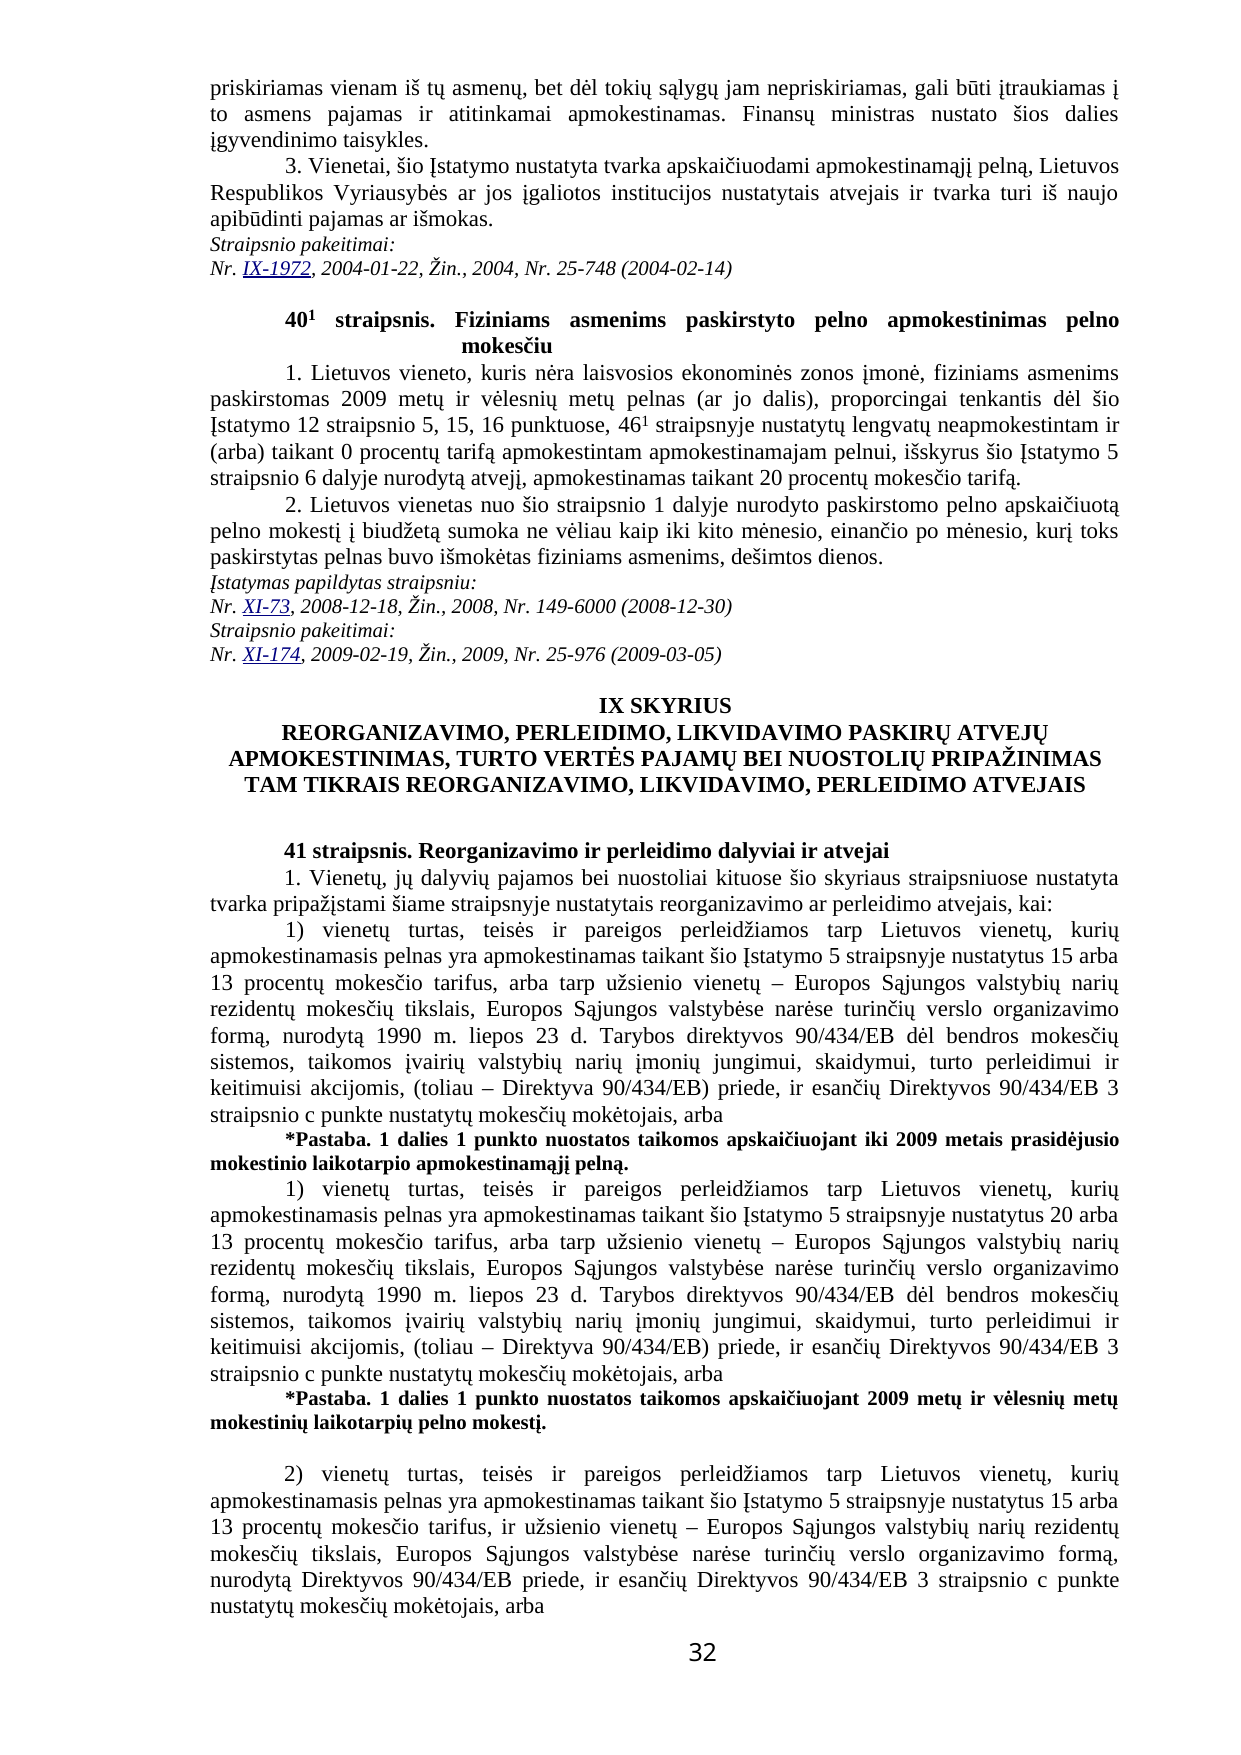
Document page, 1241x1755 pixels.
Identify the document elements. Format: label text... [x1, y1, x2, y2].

text *Pastaba. 1 dalies 1 punkto nuostatos taikomos apskaičiuojant iki 2009 metais prasidėjusio mokestinio laikotarpio apmokestinamąjį pelną. [210, 1127, 1120, 1175]
text Nr. IX-1972, 2004-01-22, Žin., 2004, Nr. 25-748 (2004-02-14) [210, 256, 1120, 280]
text Straipsnio pakeitimai: [210, 618, 1120, 642]
text Nr. XI-73, 2008-12-18, Žin., 2008, Nr. 149-6000 (2008-12-30) [210, 594, 1120, 618]
text 1) vienetų turtas, teisės ir pareigos perleidžiamos tarp Lietuvos vienetų, kurių apmokestinamasis pelnas yra apmokestinamas taikant šio Įstatymo 5 straipsnyje nustatytus 15 arba 13 procentų mokesčio tarifus, arba tarp užsienio vienetų – Europos Sąjungos valstybių narių rezidentų mokesčių tikslais, Europos Sąjungos valstybėse narėse turinčių verslo organizavimo formą, nurodytą 1990 m. liepos 23 d. Tarybos direktyvos 90/434/EB dėl bendros mokesčių sistemos, taikomos įvairių valstybių narių įmonių jungimui, skaidymui, turto perleidimui ir keitimuisi akcijomis, (toliau – Direktyva 90/434/EB) priede, ir esančių Direktyvos 90/434/EB 3 straipsnio c punkte nustatytų mokesčių mokėtojais, arba [210, 916, 1120, 1127]
text 1) vienetų turtas, teisės ir pareigos perleidžiamos tarp Lietuvos vienetų, kurių apmokestinamasis pelnas yra apmokestinamas taikant šio Įstatymo 5 straipsnyje nustatytus 20 arba 13 procentų mokesčio tarifus, arba tarp užsienio vienetų – Europos Sąjungos valstybių narių rezidentų mokesčių tikslais, Europos Sąjungos valstybėse narėse turinčių verslo organizavimo formą, nurodytą 1990 m. liepos 23 d. Tarybos direktyvos 90/434/EB dėl bendros mokesčių sistemos, taikomos įvairių valstybių narių įmonių jungimui, skaidymui, turto perleidimui ir keitimuisi akcijomis, (toliau – Direktyva 90/434/EB) priede, ir esančių Direktyvos 90/434/EB 3 straipsnio c punkte nustatytų mokesčių mokėtojais, arba [210, 1175, 1120, 1386]
text 401 straipsnis. Fiziniams asmenims paskirstyto pelno apmokestinimas pelno mokesčiu [285, 306, 1120, 359]
text 1. Vienetų, jų dalyvių pajamos bei nuostoliai kituose šio skyriaus straipsniuose nustatyta tvarka pripažįstami šiame straipsnyje nustatytais reorganizavimo ar perleidimo atvejais, kai: [210, 863, 1120, 916]
text Straipsnio pakeitimai: [210, 232, 1120, 256]
text Įstatymas papildytas straipsniu: [210, 570, 1120, 594]
text 41 straipsnis. Reorganizavimo ir perleidimo dalyviai ir atvejai [210, 837, 1120, 863]
subtitle REORGANIZAVIMO, PERLEIDIMO, LIKVIDAVIMO PASKIRŲ ATVEJŲ APMOKESTINIMAS, TURTO VERTĖS PAJAMŲ BEI NUOSTOLIŲ PRIPAŽINIMAS TAM TIKRAIS REORGANIZAVIMO, LIKVIDAVIMO, PERLEIDIMO ATVEJAIS [210, 719, 1120, 798]
text 2. Lietuvos vienetas nuo šio straipsnio 1 dalyje nurodyto paskirstomo pelno apskaičiuotą pelno mokestį į biudžetą sumoka ne vėliau kaip iki kito mėnesio, einančio po mėnesio, kurį toks paskirstytas pelnas buvo išmokėtas fiziniams asmenims, dešimtos dienos. [210, 491, 1120, 570]
text 3. Vienetai, šio Įstatymo nustatyta tvarka apskaičiuodami apmokestinamąjį pelną, Lietuvos Respublikos Vyriausybės ar jos įgaliotos institucijos nustatytais atvejais ir tvarka turi iš naujo apibūdinti pajamas ar išmokas. [210, 153, 1120, 232]
text Nr. XI-174, 2009-02-19, Žin., 2009, Nr. 25-976 (2009-03-05) [210, 642, 1120, 666]
text *Pastaba. 1 dalies 1 punkto nuostatos taikomos apskaičiuojant 2009 metų ir vėlesnių metų mokestinių laikotarpių pelno mokestį. [210, 1386, 1120, 1434]
text 2) vienetų turtas, teisės ir pareigos perleidžiamos tarp Lietuvos vienetų, kurių apmokestinamasis pelnas yra apmokestinamas taikant šio Įstatymo 5 straipsnyje nustatytus 15 arba 13 procentų mokesčio tarifus, ir užsienio vienetų – Europos Sąjungos valstybių narių rezidentų mokesčių tikslais, Europos Sąjungos valstybėse narėse turinčių verslo organizavimo formą, nurodytą Direktyvos 90/434/EB priede, ir esančių Direktyvos 90/434/EB 3 straipsnio c punkte nustatytų mokesčių mokėtojais, arba [210, 1461, 1120, 1619]
text priskiriamas vienam iš tų asmenų, bet dėl tokių sąlygų jam nepriskiriamas, gali būti įtraukiamas į to asmens pajamas ir atitinkamai apmokestinamas. Finansų ministras nustato šios dalies įgyvendinimo taisykles. [210, 73, 1120, 153]
text 1. Lietuvos vieneto, kuris nėra laisvosios ekonominės zonos įmonė, fiziniams asmenims paskirstomas 2009 metų ir vėlesnių metų pelnas (ar jo dalis), proporcingai tenkantis dėl šio Įstatymo 12 straipsnio 5, 15, 16 punktuose, 461 straipsnyje nustatytų lengvatų neapmokestintam ir (arba) taikant 0 procentų tarifą apmokestintam apmokestinamajam pelnui, išskyrus šio Įstatymo 5 straipsnio 6 dalyje nurodytą atvejį, apmokestinamas taikant 20 procentų mokesčio tarifą. [210, 359, 1120, 491]
subtitle IX SKYRIUS [210, 692, 1120, 719]
